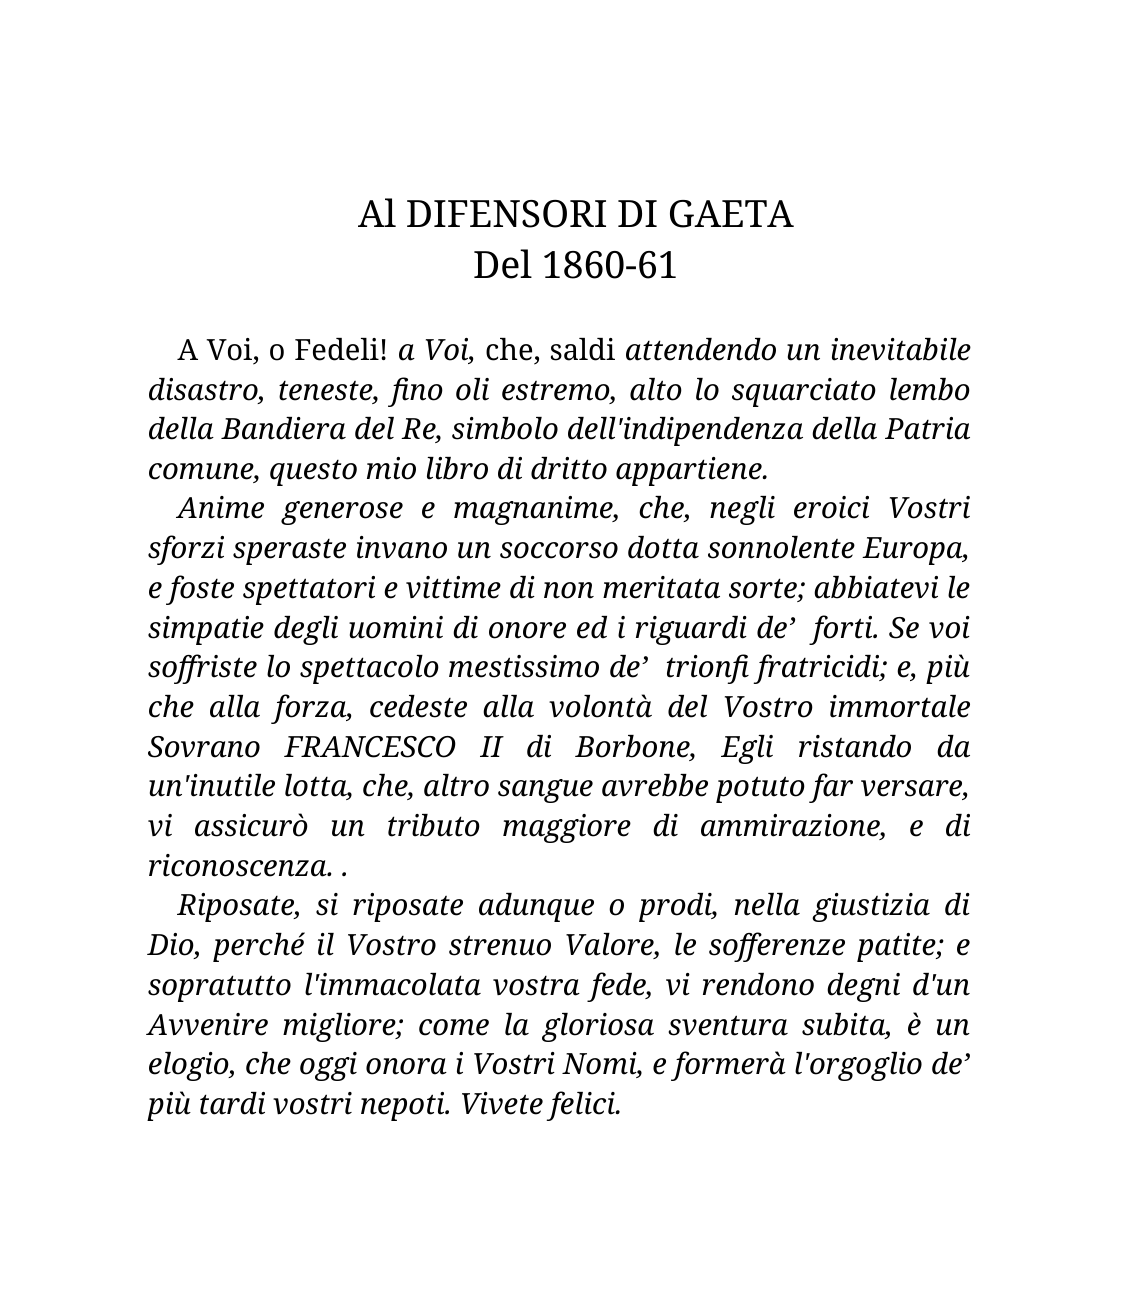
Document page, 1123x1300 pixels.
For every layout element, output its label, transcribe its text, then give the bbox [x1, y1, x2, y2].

text Riposate, si riposate adunque o prodi, nella giustizia di Dio, perché il Vostro strenuo Valore, le sofferenze patite; e sopratutto l'immacolata vostra fede, vi rendono degni d'un Avvenire migliore; come la gloriosa sventura subita, è un elogio, che oggi onora i Vostri Nomi, e formerà l'orgoglio de’ più tardi vostri nepoti. Vivete felici. [148, 885, 974, 1123]
text Del 1860-61 [148, 238, 974, 289]
text A Voi, o Fedeli! a Voi, che, saldi attendendo un inevitabile disastro, teneste, fino oli estremo, alto lo squarciato lembo della Bandiera del Re, simbolo dell'indipendenza della Patria comune, questo mio libro di dritto appartiene. [148, 329, 974, 488]
text Al DIFENSORI DI GAETA [148, 187, 974, 238]
text Anime generose e magnanime, che, negli eroici Vostri sforzi speraste invano un soccorso dotta sonnolente Europa, e foste spettatori e vittime di non meritata sorte; abbiatevi le simpatie degli uomini di onore ed i riguardi de’ forti. Se voi soffriste lo spettacolo mestissimo de’ trionfi fratricidi; e, più che alla forza, cedeste alla volontà del Vostro immortale Sovrano FRANCESCO II di Borbone, Egli ristando da un'inutile lotta, che, altro sangue avrebbe potuto far versare, vi assicurò un tributo maggiore di ammirazione, e di riconoscenza. . [148, 488, 974, 885]
